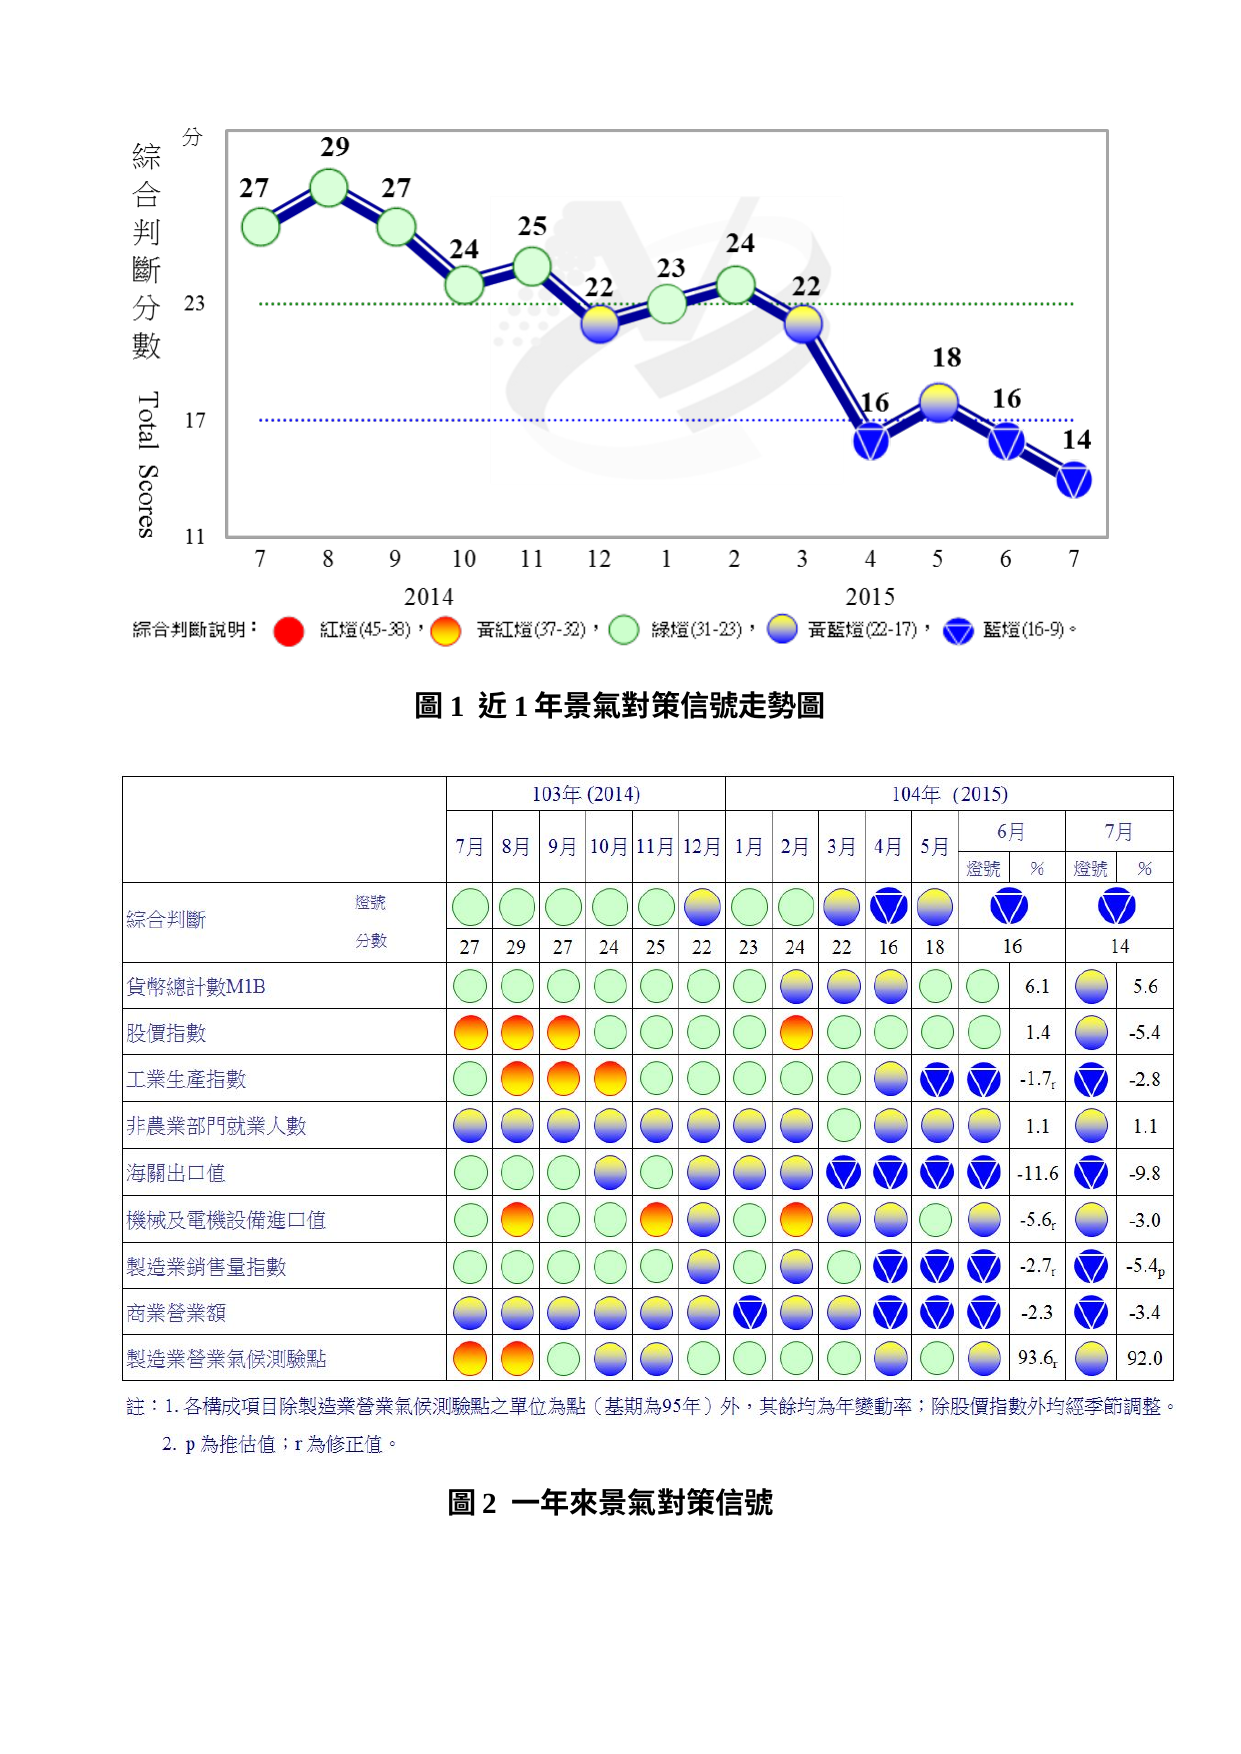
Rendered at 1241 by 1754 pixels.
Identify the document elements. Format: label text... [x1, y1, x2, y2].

text 圖1 近1年景氣對策信號走勢圖 [118, 682, 1122, 724]
picture [118, 118, 1110, 658]
picture [118, 772, 1177, 1456]
text 圖2 一年來景氣對策信號 [118, 1480, 1122, 1522]
